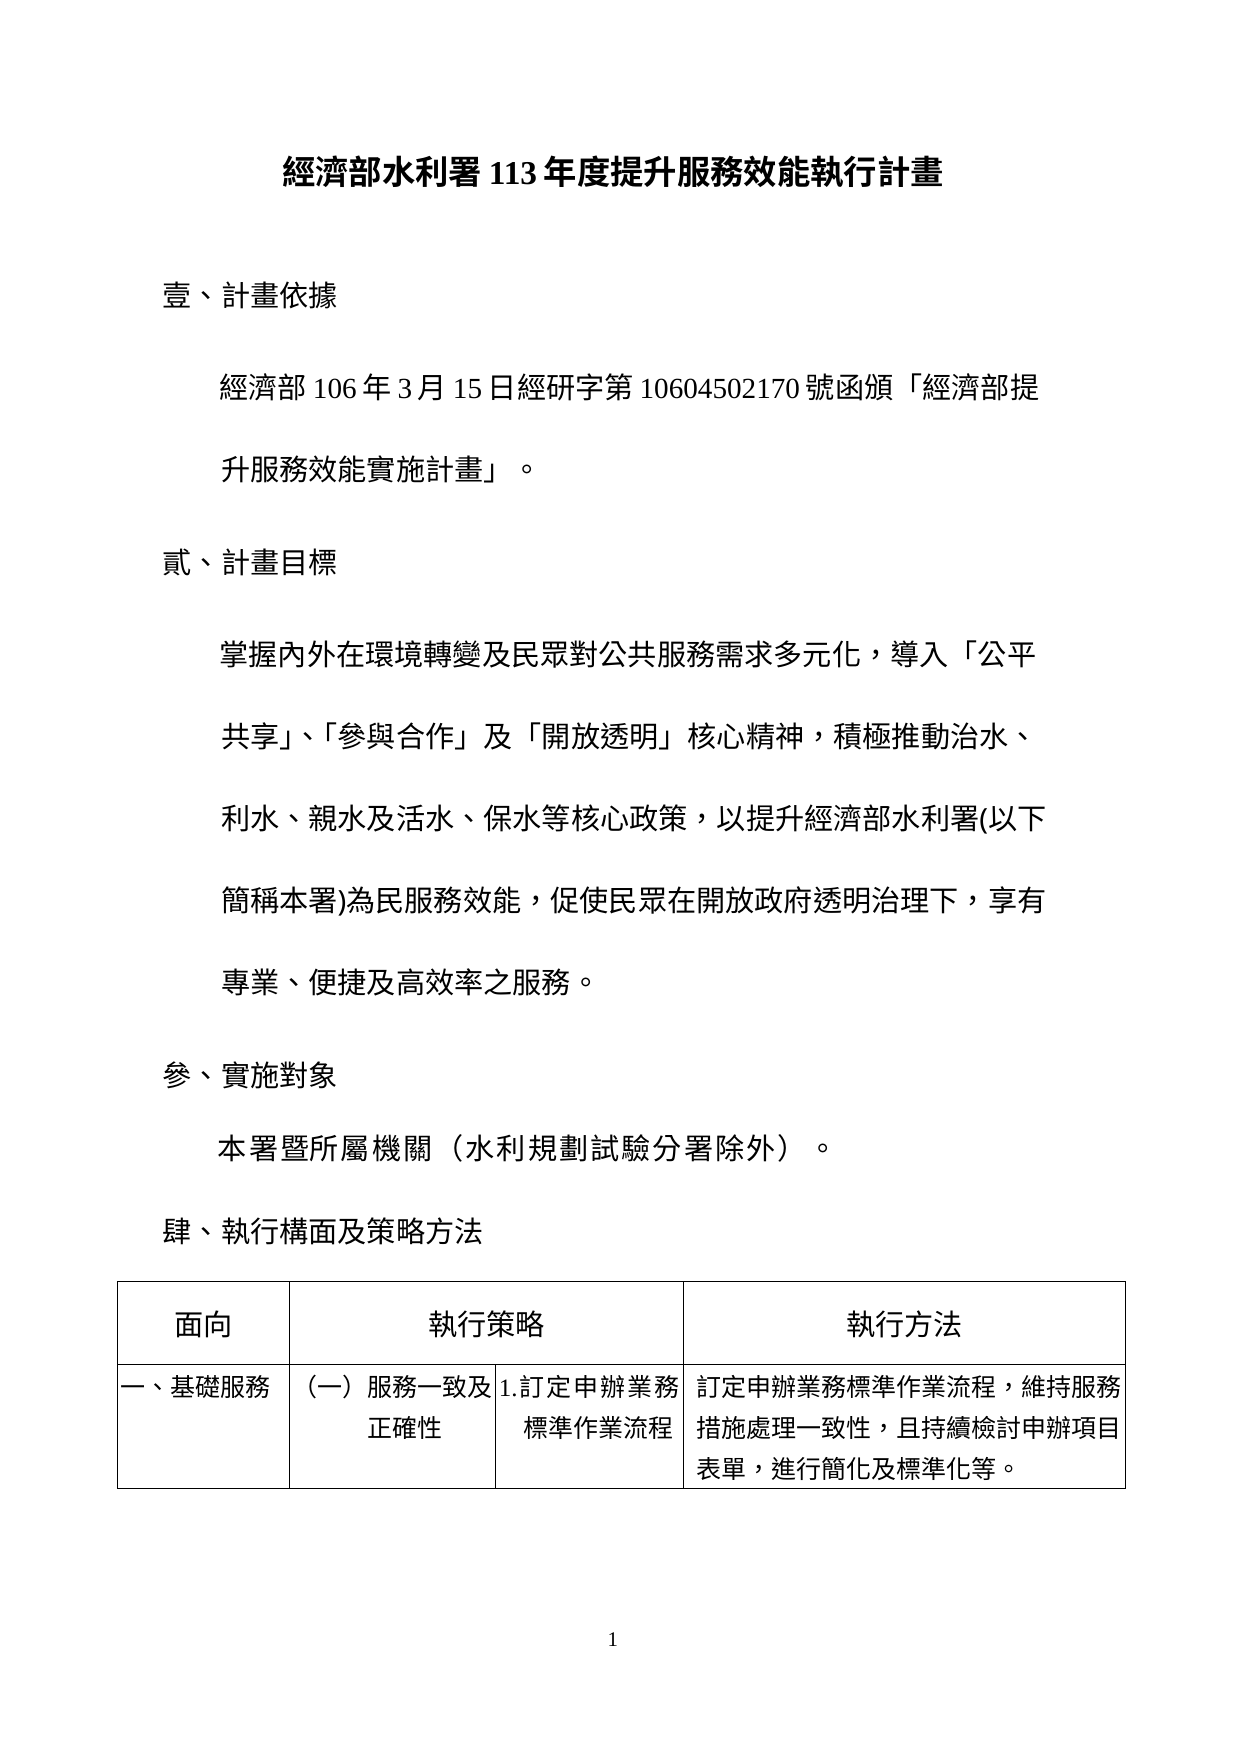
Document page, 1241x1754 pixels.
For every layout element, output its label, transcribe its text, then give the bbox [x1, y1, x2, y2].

table_header 執行策略 [290, 1282, 683, 1364]
text 肆、執行構面及策略方法 [162, 1188, 1063, 1271]
text 掌握內外在環境轉變及民眾對公共服務需求多元化，導入「公平共享」、「參與合作」及「開放透明」核心精神，積極推動治水、利水、親水及活水、保水等核心政策，以提升經濟部水利署(以下簡稱本署)為民服務效能，促使民眾在開放政府透明治理下，享有專業、便捷及高效率之服務。 [219, 612, 1063, 1022]
table_cell （一）服務一致及正確性 [290, 1365, 495, 1488]
text 經濟部水利署113年度提升服務效能執行計畫 [162, 129, 1063, 211]
table_cell 一、基礎服務 [118, 1365, 289, 1488]
text 壹、計畫依據 [162, 252, 1063, 334]
table_cell 訂定申辦業務標準作業流程，維持服務措施處理一致性，且持續檢討申辦項目表單，進行簡化及標準化等。 [684, 1365, 1125, 1488]
table_header 面向 [118, 1282, 289, 1364]
text 經濟部106年3月15日經研字第10604502170號函頒「經濟部提升服務效能實施計畫」。 [219, 345, 1063, 509]
text 參、實施對象 [162, 1033, 1063, 1115]
text 本署暨所屬機關（水利規劃試驗分署除外）。 [218, 1125, 1063, 1167]
text 貳、計畫目標 [162, 519, 1063, 601]
table_header 執行方法 [684, 1282, 1125, 1364]
table_cell 1.訂定申辦業務標準作業流程 [496, 1365, 683, 1488]
